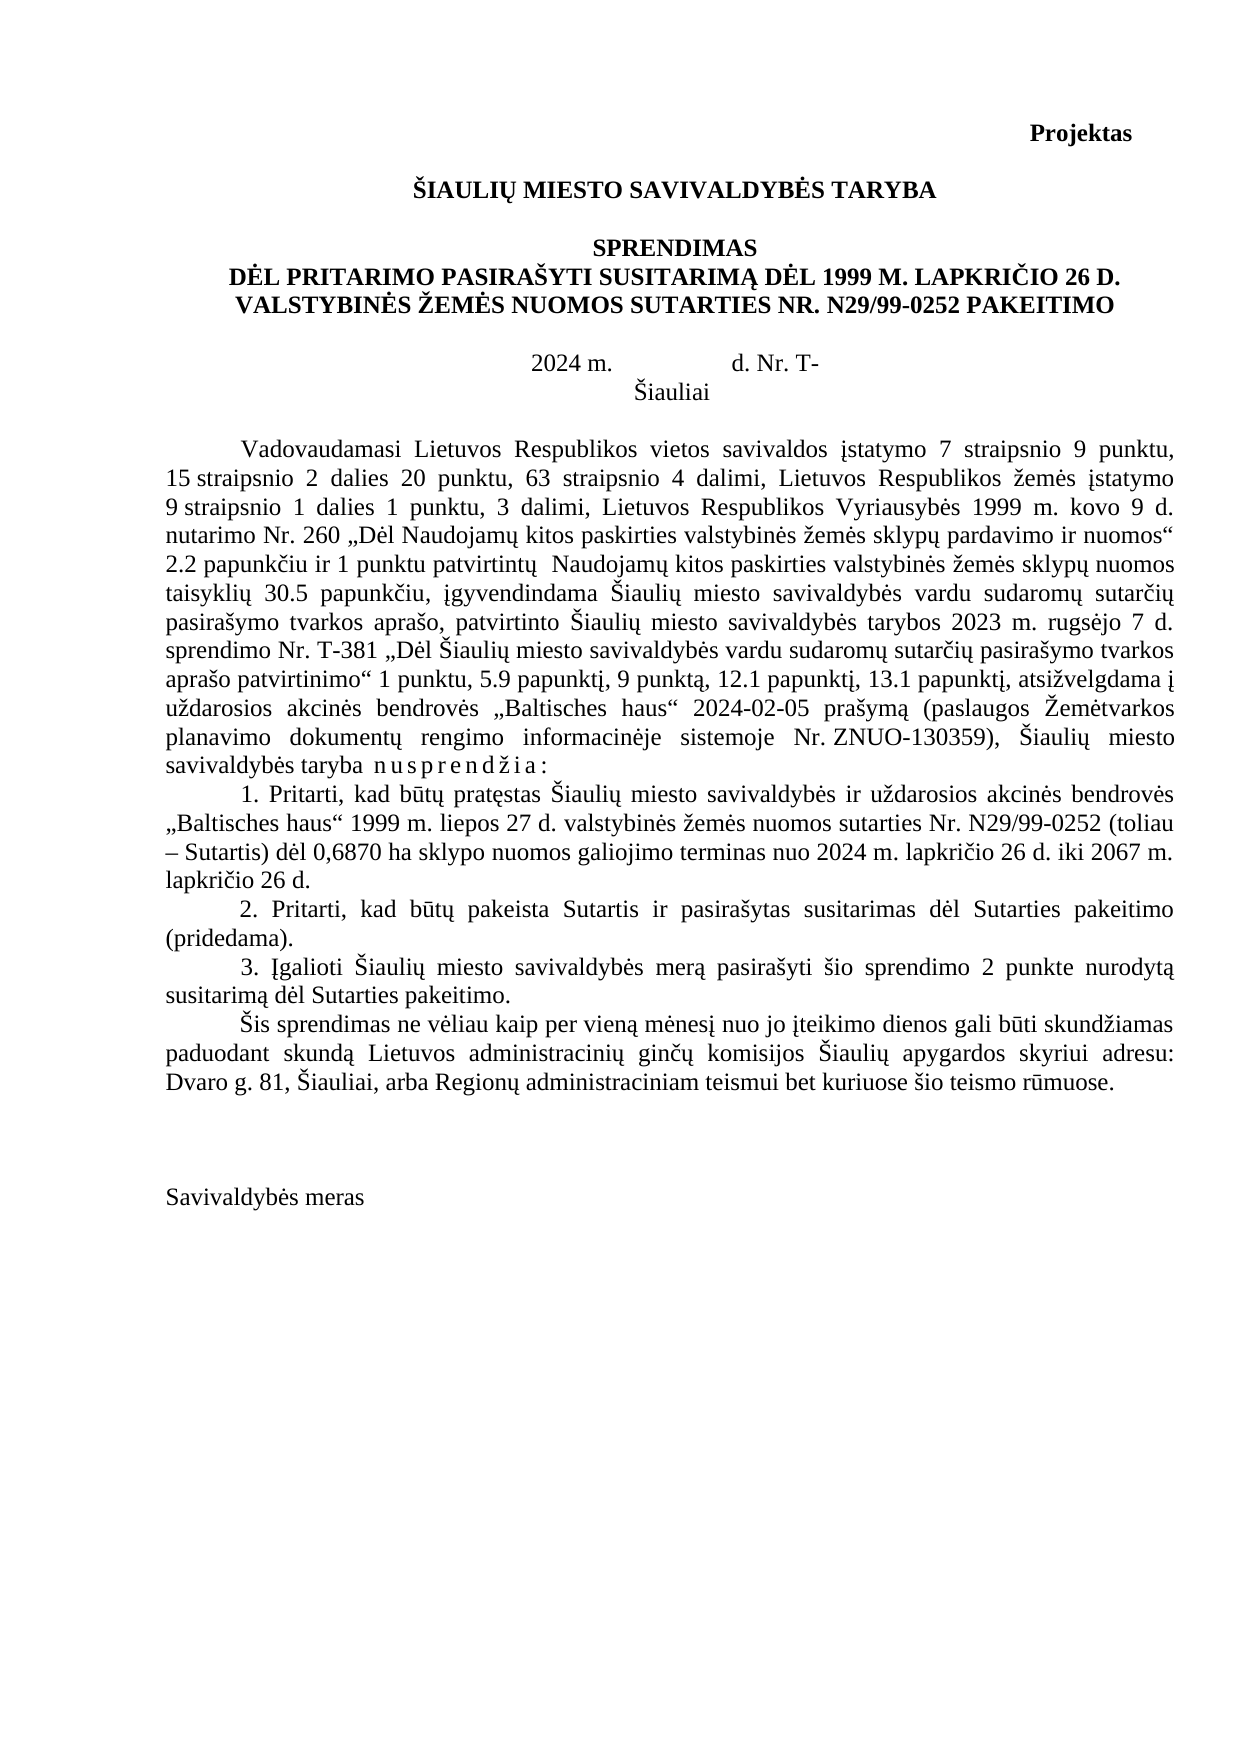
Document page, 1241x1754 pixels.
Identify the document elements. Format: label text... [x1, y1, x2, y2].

text Šiauliai [165, 377, 1184, 406]
text 1. Pritarti, kad būtų pratęstas Šiaulių miesto savivaldybės ir uždarosios akcinės bendrovės „Baltisches haus“ 1999 m. liepos 27 d. valstybinės žemės nuomos sutarties Nr. N29/99-0252 (toliau – Sutartis) dėl 0,6870 ha sklypo nuomos galiojimo terminas nuo 2024 m. lapkričio 26 d. iki 2067 m. lapkričio 26 d. [165, 779, 1175, 894]
text 2024 m. d. Nr. T- [165, 348, 1184, 377]
text Projektas [165, 118, 1175, 147]
text ŠIAULIŲ MIESTO SAVIVALDYBĖS TARYBA [165, 176, 1184, 204]
text Savivaldybės meras [165, 1182, 1184, 1211]
text DĖL PRITARIMO PASIRAŠYTI SUSITARIMĄ DĖL 1999 M. LAPKRIČIO 26 D. VALSTYBINĖS ŽEMĖS NUOMOS SUTARTIES NR. N29/99-0252 PAKEITIMO [165, 262, 1184, 319]
text 2. Pritarti, kad būtų pakeista Sutartis ir pasirašytas susitarimas dėl Sutarties pakeitimo (pridedama). [165, 894, 1175, 952]
text Vadovaudamasi Lietuvos Respublikos vietos savivaldos įstatymo 7 straipsnio 9 punktu, 15 straipsnio 2 dalies 20 punktu, 63 straipsnio 4 dalimi, Lietuvos Respublikos žemės įstatymo 9 straipsnio 1 dalies 1 punktu, 3 dalimi, Lietuvos Respublikos Vyriausybės 1999 m. kovo 9 d. nutarimo Nr. 260 „Dėl Naudojamų kitos paskirties valstybinės žemės sklypų pardavimo ir nuomos“ 2.2 papunkčiu ir 1 punktu patvirtintų Naudojamų kitos paskirties valstybinės žemės sklypų nuomos taisyklių 30.5 papunkčiu, įgyvendindama Šiaulių miesto savivaldybės vardu sudaromų sutarčių pasirašymo tvarkos aprašo, patvirtinto Šiaulių miesto savivaldybės tarybos 2023 m. rugsėjo 7 d. sprendimo Nr. T-381 „Dėl Šiaulių miesto savivaldybės vardu sudaromų sutarčių pasirašymo tvarkos aprašo patvirtinimo“ 1 punktu, 5.9 papunktį, 9 punktą, 12.1 papunktį, 13.1 papunktį, atsižvelgdama į uždarosios akcinės bendrovės „Baltisches haus“ 2024-02-05 prašymą (paslaugos Žemėtvarkos planavimo dokumentų rengimo informacinėje sistemoje Nr. ZNUO-130359), Šiaulių miesto savivaldybės taryba nusprendžia: [165, 434, 1175, 779]
text Šis sprendimas ne vėliau kaip per vieną mėnesį nuo jo įteikimo dienos gali būti skundžiamas paduodant skundą Lietuvos administracinių ginčų komisijos Šiaulių apygardos skyriui adresu: Dvaro g. 81, Šiauliai, arba Regionų administraciniam teismui bet kuriuose šio teismo rūmuose. [165, 1009, 1175, 1096]
text SPRENDIMAS [165, 233, 1184, 262]
text 3. Įgalioti Šiaulių miesto savivaldybės merą pasirašyti šio sprendimo 2 punkte nurodytą susitarimą dėl Sutarties pakeitimo. [165, 952, 1175, 1009]
